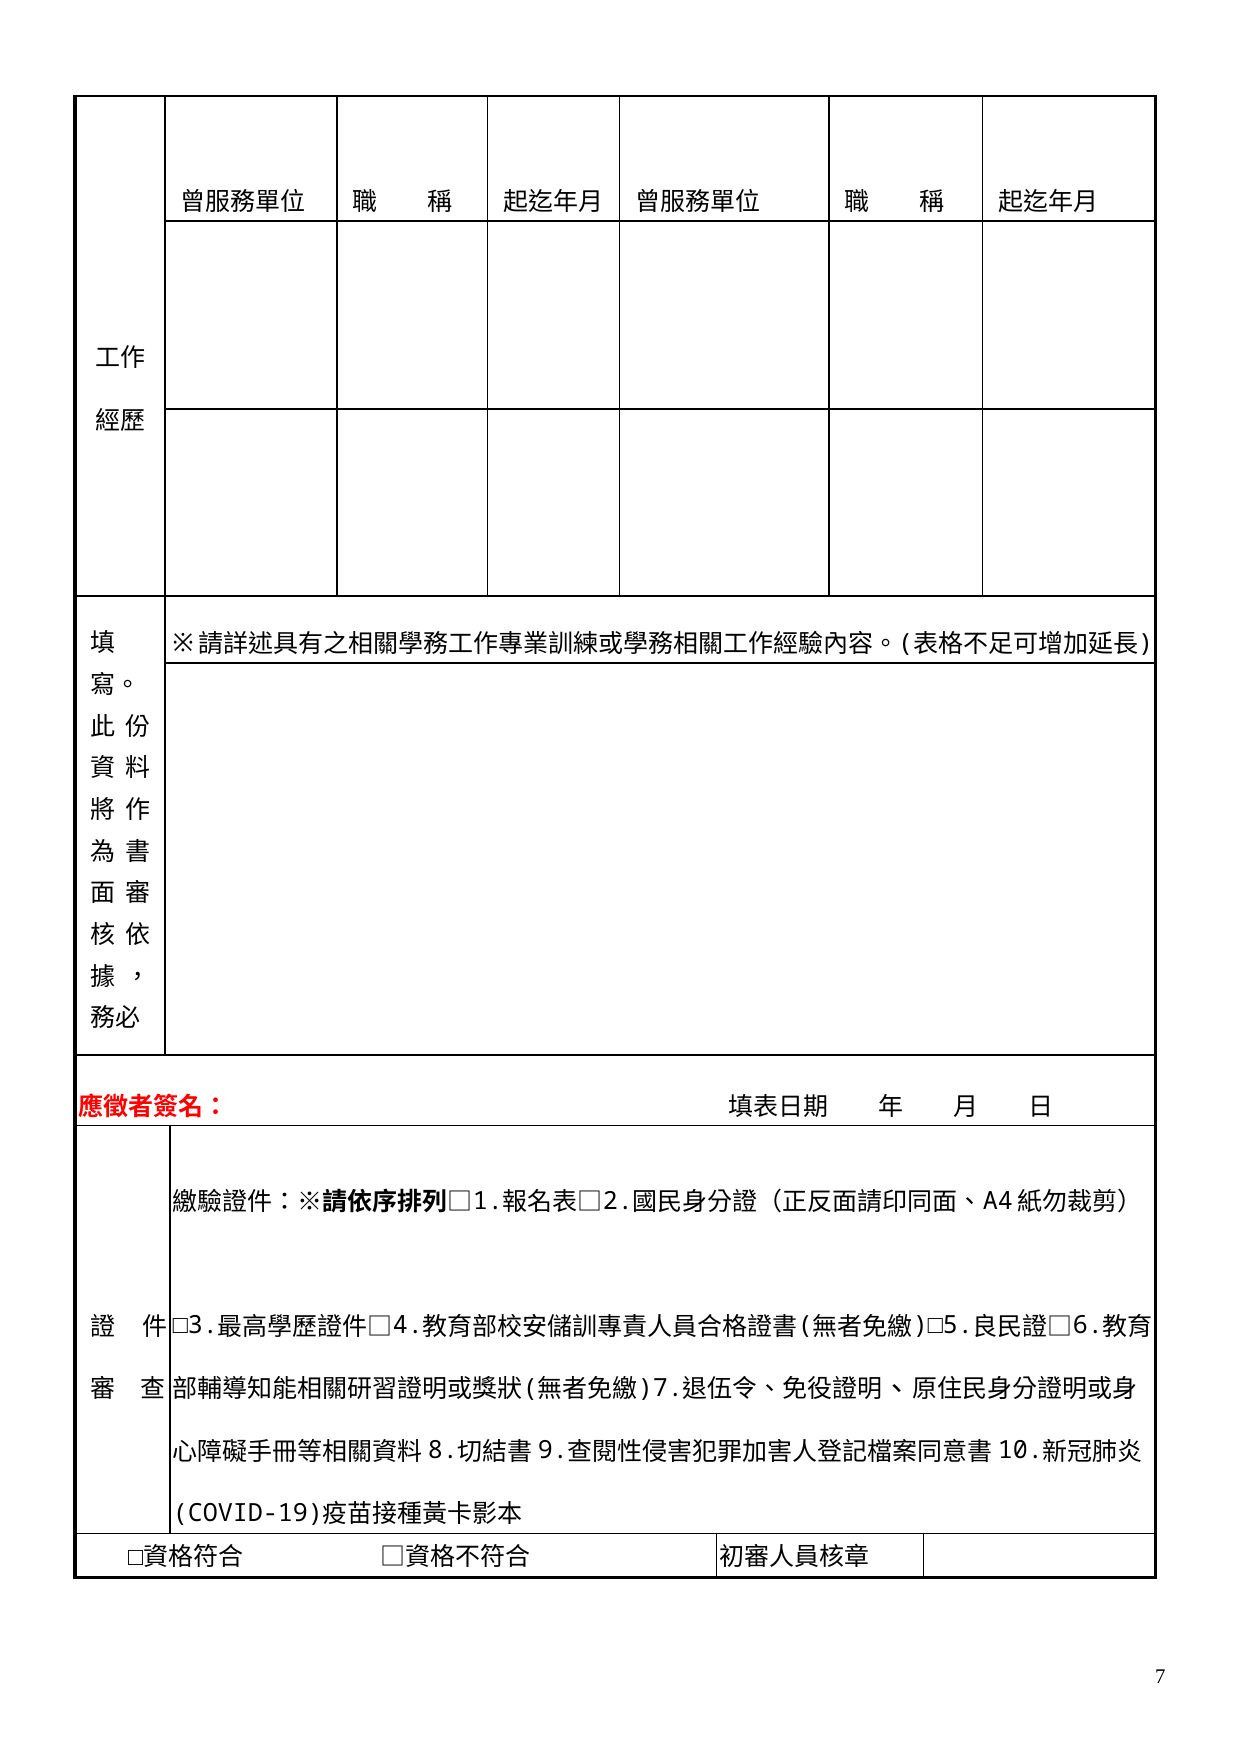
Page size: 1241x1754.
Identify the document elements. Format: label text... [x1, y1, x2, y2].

table_cell 繳驗證件：※請依序排列□1.報名表□2.國民身分證（正反面請印同面、A4紙勿裁剪） □3.最高學歷證件□4.教育部校安儲訓專責人員合格證書(無者免繳)□5.良民證□6.教育部輔導知能相關研習證明或獎狀(無者免繳)7.退伍令、免役證明、原住民身分證明或身心障礙手冊等相關資料8.切結書9.查閱性侵害犯罪加害人登記檔案同意書10.新冠肺炎(COVID-19)疫苗接種黃卡影本 [171, 1126, 1154, 1532]
table_cell 職 稱 [338, 97, 487, 220]
table_cell 曾服務單位 [166, 97, 336, 220]
table_cell 起迄年月 [983, 97, 1154, 220]
table_cell [620, 410, 828, 595]
table_cell [830, 222, 982, 408]
table_cell [983, 222, 1154, 408]
table_cell 職 稱 [830, 97, 982, 220]
table_cell [488, 222, 619, 408]
table_cell 起迄年月 [488, 97, 619, 220]
table_cell [488, 410, 619, 595]
table_cell 工作經歷 [77, 97, 164, 595]
table_cell [338, 410, 487, 595]
table_cell [830, 410, 982, 595]
table_cell ※請詳述具有之相關學務工作專業訓練或學務相關工作經驗內容。(表格不足可增加延長) [166, 597, 1154, 662]
table_cell 填寫。 此份資料將作為書面審核依據，務必 [77, 597, 164, 1054]
table_cell [620, 222, 828, 408]
table_cell [166, 222, 336, 408]
table_cell [166, 410, 336, 595]
table_cell 證件 審 查 [77, 1126, 169, 1532]
table_cell □資格符合 □資格不符合 [77, 1534, 716, 1576]
table_cell 初審人員核章 [717, 1534, 923, 1576]
table_cell 應徵者簽名： 填表日期 年 月 日 [77, 1056, 1154, 1125]
table_cell [983, 410, 1154, 595]
table_cell [338, 222, 487, 408]
table_cell [924, 1534, 1154, 1576]
table_cell 曾服務單位 [620, 97, 828, 220]
table_cell [166, 664, 1154, 1054]
